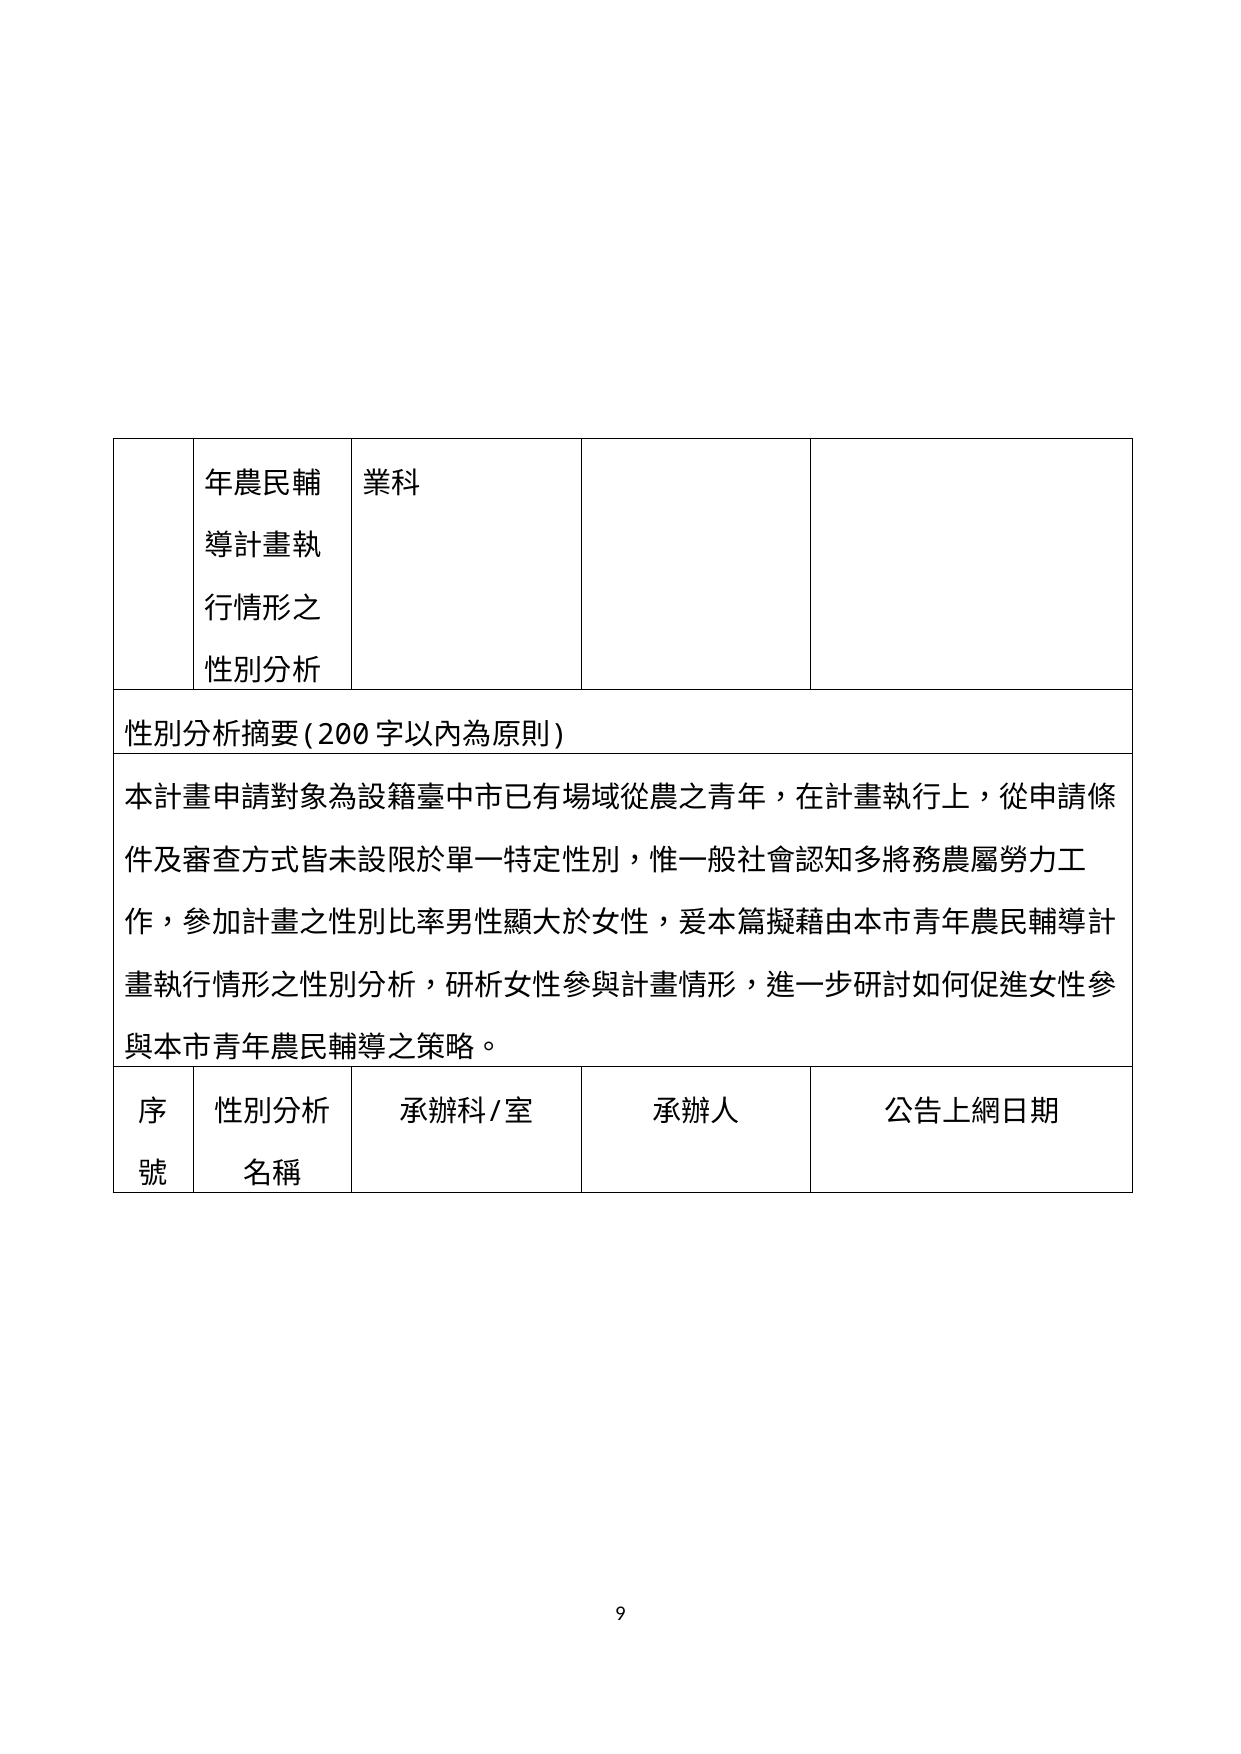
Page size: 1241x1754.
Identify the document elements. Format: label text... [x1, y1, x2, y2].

table_cell 業科 [352, 439, 581, 689]
table_cell 性別分析名稱 [194, 1067, 351, 1192]
table_cell [114, 439, 193, 689]
table_cell 承辦人 [582, 1067, 810, 1192]
table_cell 公告上網日期 [811, 1067, 1132, 1192]
table_cell [811, 439, 1132, 689]
table_cell 承辦科/室 [352, 1067, 581, 1192]
table_cell 序號 [114, 1067, 193, 1192]
table_cell [582, 439, 810, 689]
table_cell 年農民輔導計畫執行情形之性別分析 [194, 439, 351, 689]
table_cell 性別分析摘要(200字以內為原則) [114, 690, 1132, 752]
table_cell 本計畫申請對象為設籍臺中市已有場域從農之青年，在計畫執行上，從申請條件及審查方式皆未設限於單一特定性別，惟一般社會認知多將務農屬勞力工作，參加計畫之性別比率男性顯大於女性，爰本篇擬藉由本市青年農民輔導計畫執行情形之性別分析，研析女性參與計畫情形，進一步研討如何促進女性參與本市青年農民輔導之策略。 [114, 754, 1132, 1066]
